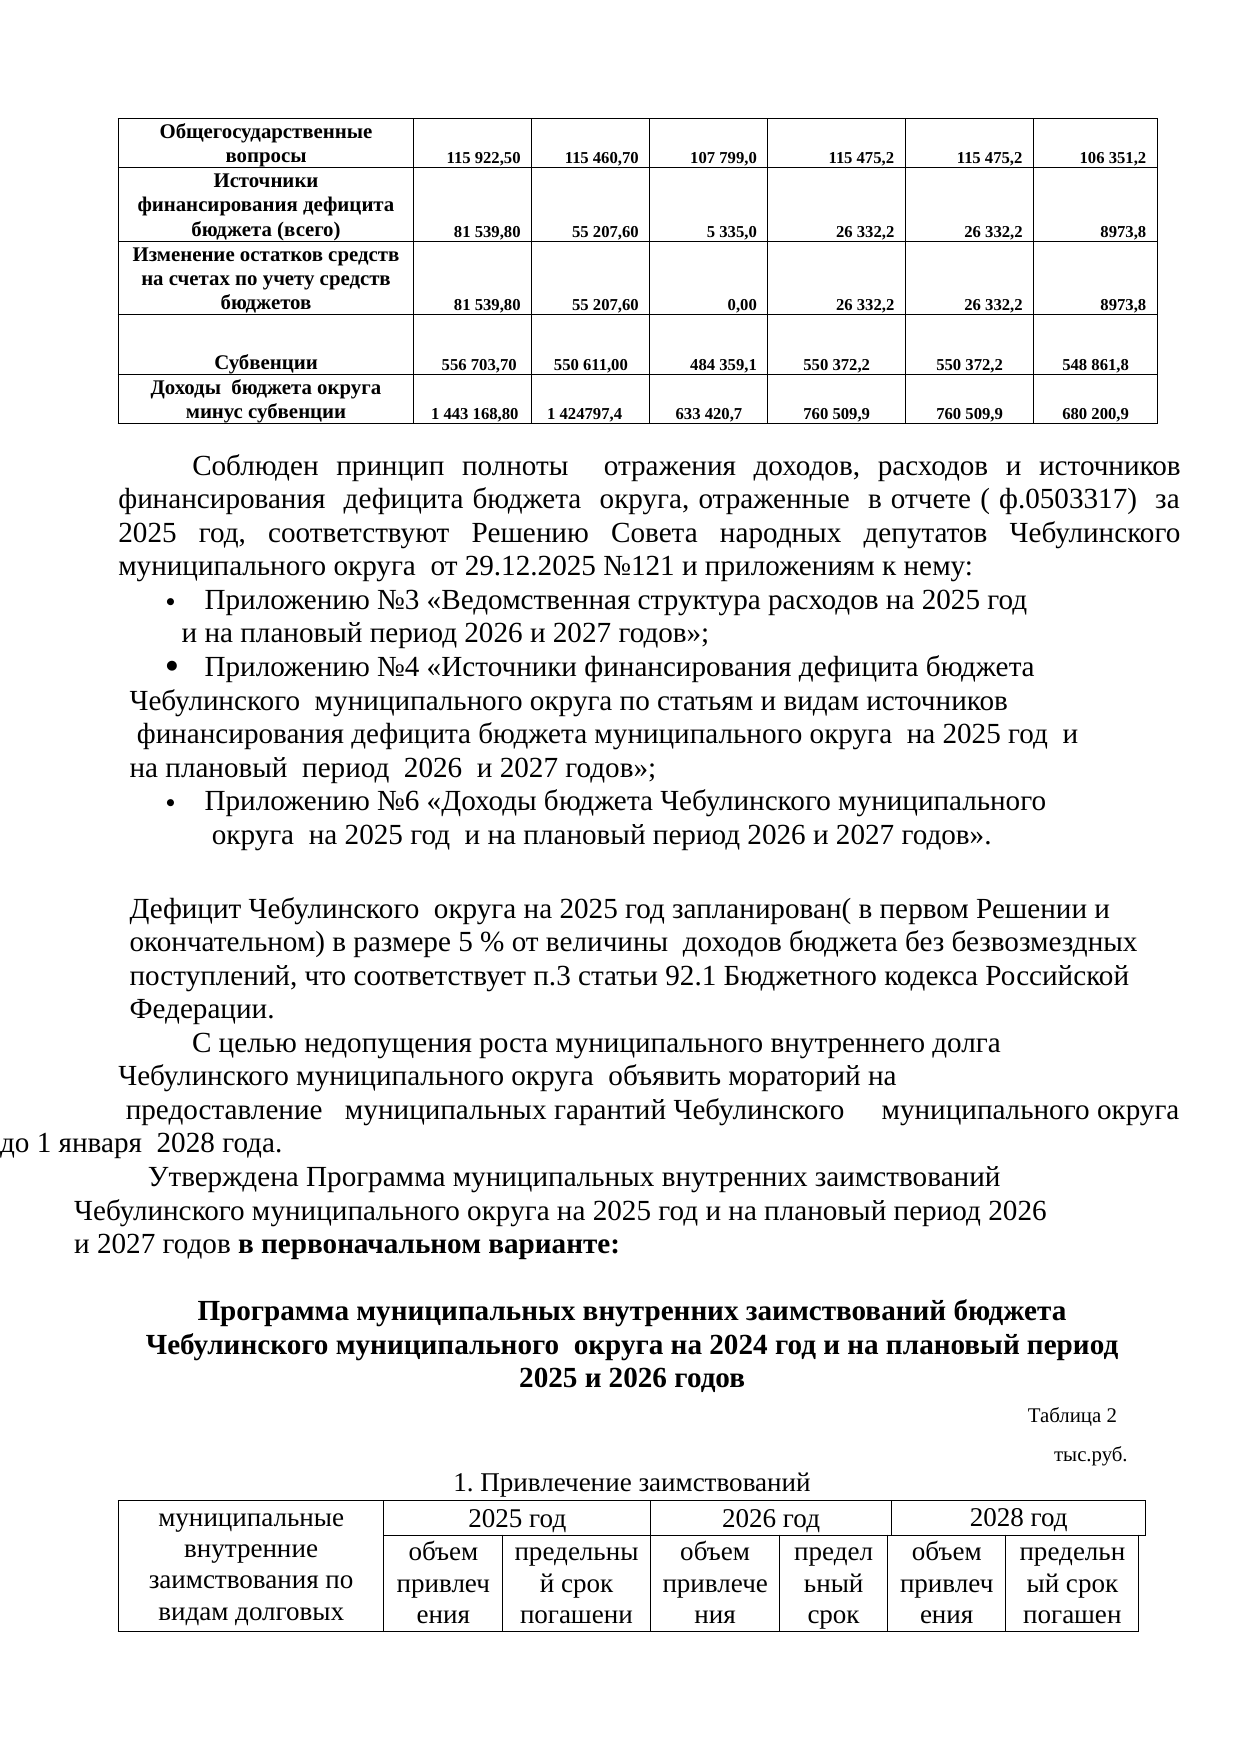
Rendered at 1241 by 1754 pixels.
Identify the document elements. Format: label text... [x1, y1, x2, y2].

table_cell [1163, 1427, 1169, 1466]
table_cell [1146, 1500, 1169, 1534]
table_cell 556 703,70 [414, 315, 531, 374]
table_cell 115 475,2 [768, 119, 905, 167]
table_cell объем привлечения [384, 1536, 502, 1631]
table_cell объем привлечения [888, 1536, 1005, 1631]
table_cell предельный срок погашен [1006, 1536, 1138, 1631]
table_cell предельный срок [780, 1536, 887, 1631]
table_cell 1. Привлечение заимствований [118, 1466, 1146, 1500]
text предоставление муниципальных гарантий Чебулинского муниципального округа до 1 января 2028 года. [0, 1092, 1181, 1159]
table_cell 55 207,60 [532, 242, 649, 314]
table_cell Субвенции [119, 315, 413, 374]
table_cell [503, 1427, 650, 1466]
table_header Приложению №3 «Ведомственная структура расходов на 2025 год и на плановый период 2026 и 2027 годов»; [118, 582, 1240, 649]
text Утверждена Программа муниципальных внутренних заимствований [0, 1159, 1181, 1193]
table_cell Приложению №4 «Источники финансирования дефицита бюджета Чебулинского муниципального округа по статьям и видам источников финансирования дефицита бюджета муниципального округа на 2025 год и на плановый период 2026 и 2027 годов»; [118, 649, 1240, 783]
text Чебулинского муниципального округа на 2025 год и на плановый период 2026 [0, 1193, 1181, 1226]
table_cell 5 335,0 [650, 168, 767, 241]
table_cell 633 420,7 [650, 375, 767, 423]
table_cell Изменение остатков средств на счетах по учету средств бюджетов [119, 242, 413, 314]
table_cell [1146, 1466, 1169, 1500]
table_cell [1146, 1340, 1169, 1394]
table_cell 2028 год [892, 1501, 1145, 1534]
table_cell 106 351,2 [1034, 119, 1157, 167]
table_cell [887, 1427, 1006, 1466]
table_cell [384, 1394, 502, 1427]
table_cell 548 861,8 [1034, 315, 1157, 374]
table_header [1163, 1293, 1169, 1340]
table_cell [1139, 1427, 1163, 1466]
table_cell [887, 1394, 1006, 1427]
table_cell 760 509,9 [906, 375, 1033, 423]
table_cell 2025 год [384, 1501, 650, 1534]
table_cell [650, 1394, 779, 1427]
table_cell 550 611,00 [532, 315, 649, 374]
table_cell [1163, 1535, 1169, 1631]
table_cell объем привлечения [651, 1536, 779, 1631]
table_cell 550 372,2 [768, 315, 905, 374]
table_cell Общегосударственные вопросы [119, 119, 413, 167]
table_cell тыс.руб. [1006, 1427, 1139, 1466]
table_cell Дефицит Чебулинского округа на 2025 год запланирован( в первом Решении и окончательном) в размере 5 % от величины доходов бюджета без безвозмездных поступлений, что соответствует п.3 статьи 92.1 Бюджетного кодекса Российской Федерации. [118, 884, 1240, 1025]
table_cell [503, 1394, 650, 1427]
table_cell [650, 1427, 779, 1466]
table_cell [384, 1427, 502, 1466]
table_cell 0,00 [650, 242, 767, 314]
table_header Программа муниципальных внутренних заимствований бюджета Чебулинского муниципального округа на 2024 год и на плановый период 2025 и 2026 годов [118, 1293, 1146, 1394]
table_cell Приложению №6 «Доходы бюджета Чебулинского муниципального округа на 2025 год и на плановый период 2026 и 2027 годов». [118, 784, 1240, 884]
text и 2027 годов в первоначальном варианте: [0, 1226, 1181, 1260]
table_cell 26 332,2 [906, 242, 1033, 314]
table_cell [118, 1394, 384, 1427]
table_cell 55 207,60 [532, 168, 649, 241]
table_cell [780, 1394, 887, 1427]
table_cell 26 332,2 [906, 168, 1033, 241]
table_cell [1163, 1394, 1169, 1427]
table_cell 115 475,2 [906, 119, 1033, 167]
table_cell 550 372,2 [906, 315, 1033, 374]
table_cell 81 539,80 [414, 168, 531, 241]
table_cell 26 332,2 [768, 242, 905, 314]
table_cell 8973,8 [1034, 242, 1157, 314]
table_header [1146, 1293, 1163, 1340]
table_cell Источники финансирования дефицита бюджета (всего) [119, 168, 413, 241]
table_cell 8973,8 [1034, 168, 1157, 241]
table_cell 26 332,2 [768, 168, 905, 241]
table_cell 760 509,9 [768, 375, 905, 423]
table_cell муниципальные внутренние заимствования по видам долговых обязательств [119, 1501, 383, 1631]
table_cell 680 200,9 [1034, 375, 1157, 423]
text С целью недопущения роста муниципального внутреннего долга [74, 1025, 1181, 1058]
table_cell предельный срок погашени [503, 1536, 650, 1631]
table_cell 81 539,80 [414, 242, 531, 314]
table_cell 1 443 168,80 [414, 375, 531, 423]
table_cell 107 799,0 [650, 119, 767, 167]
table_cell [1139, 1535, 1163, 1631]
table_cell Доходы бюджета округа минус субвенции [119, 375, 413, 423]
table_cell 484 359,1 [650, 315, 767, 374]
table_cell Таблица 2 [1006, 1394, 1139, 1427]
table_cell 115 922,50 [414, 119, 531, 167]
table_cell [780, 1427, 887, 1466]
text Соблюден принцип полноты отражения доходов, расходов и источников финансирования дефицита бюджета округа, отраженные в отчете ( ф.0503317) за 2025 год, соответствуют Решению Совета народных депутатов Чебулинского муниципального округа от 29.12.2025 №121 и приложениям к нему: [118, 448, 1181, 582]
table_cell [118, 1427, 384, 1466]
table_cell 115 460,70 [532, 119, 649, 167]
table_cell 1 424797,4 [532, 375, 649, 423]
text Чебулинского муниципального округа объявить мораторий на [0, 1058, 1181, 1092]
table_cell 2026 год [651, 1501, 891, 1534]
table_cell [1139, 1394, 1163, 1427]
